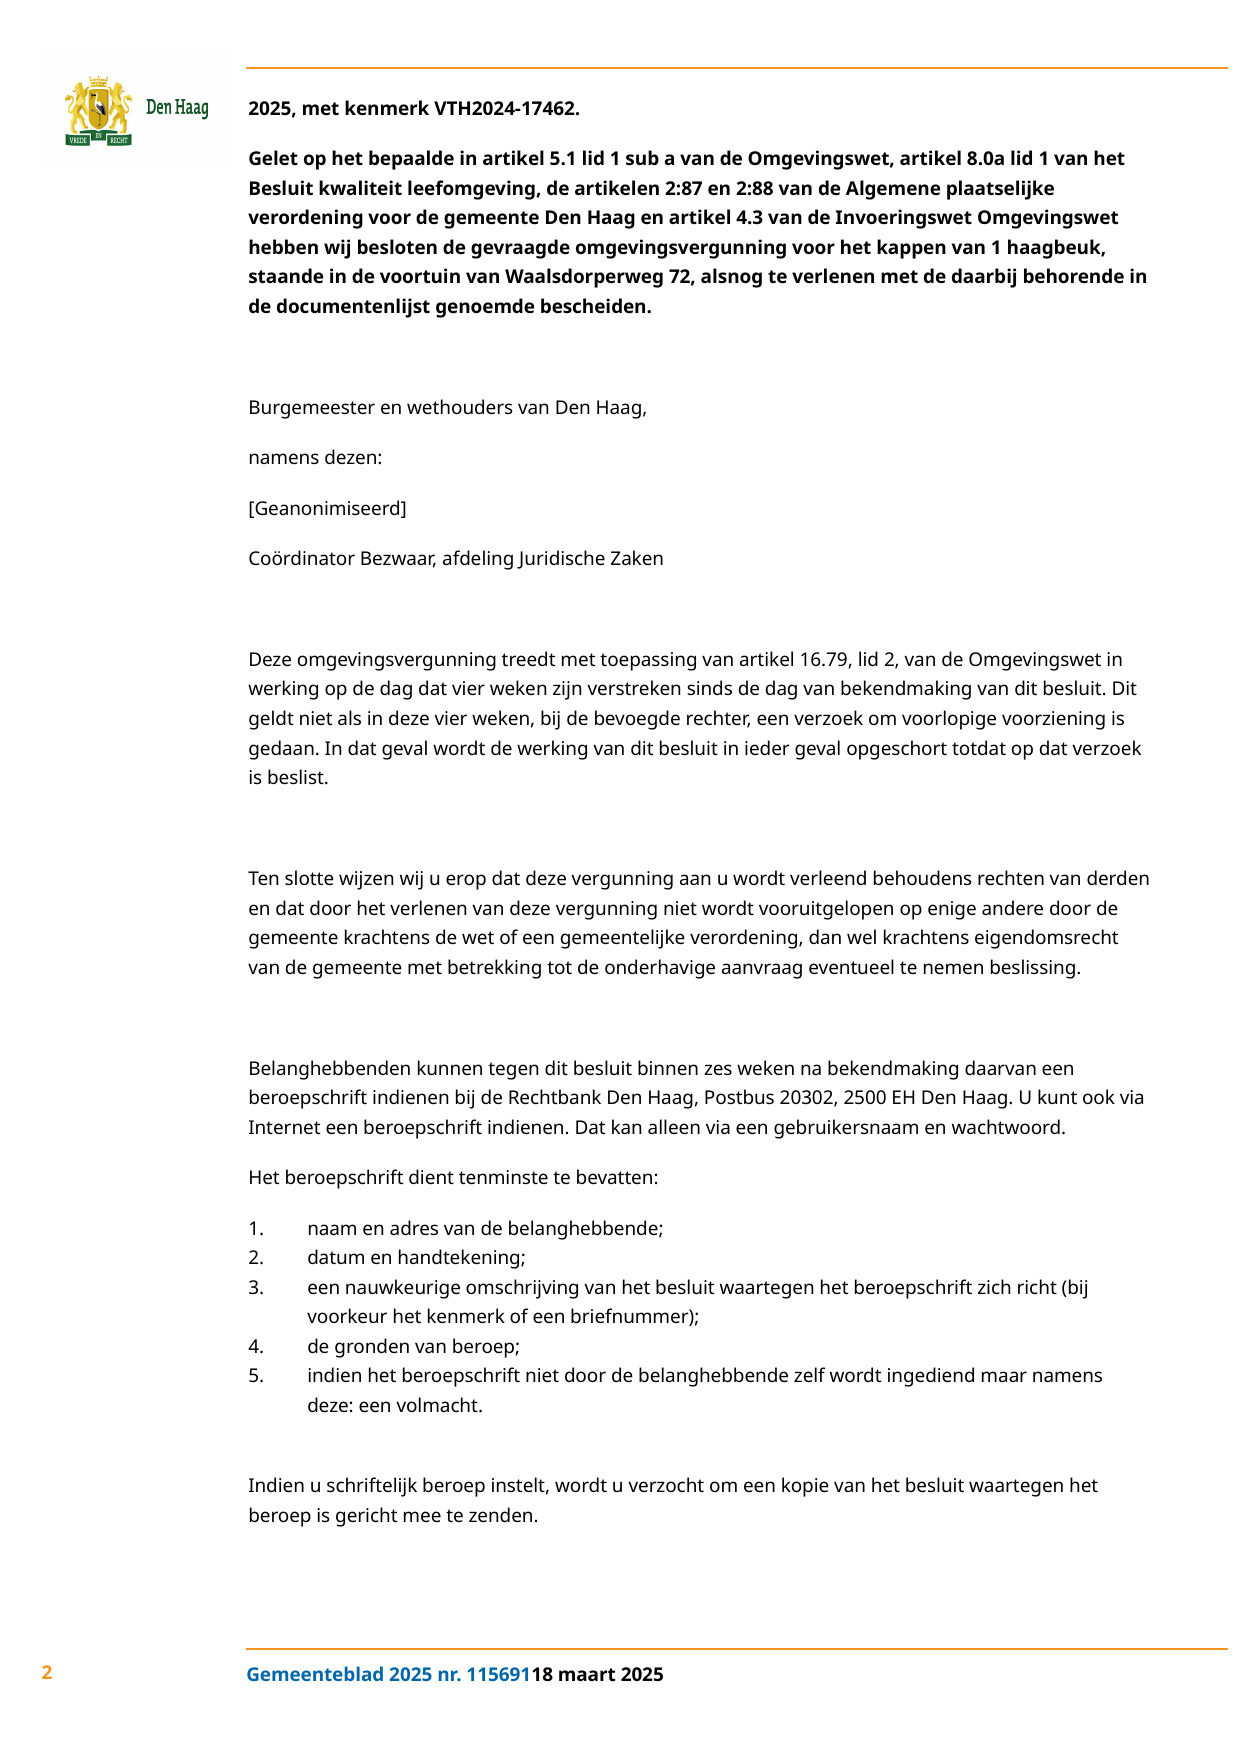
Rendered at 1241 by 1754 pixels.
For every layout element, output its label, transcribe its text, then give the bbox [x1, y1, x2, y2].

text Indien u schriftelijk beroep instelt, wordt u verzocht om een kopie van het besluit waartegen het beroep is gericht mee te zenden. [248, 1472, 1152, 1528]
text [Geanonimiseerd] [248, 495, 1152, 521]
picture [41, 47, 231, 172]
list een nauwkeurige omschrijving van het besluit waartegen het beroepschrift zich richt (bij voorkeur het kenmerk of een briefnummer); [248, 1274, 1152, 1329]
text Ten slotte wijzen wij u erop dat deze vergunning aan u wordt verleend behoudens rechten van derden en dat door het verlenen van deze vergunning niet wordt vooruitgelopen op enige andere door de gemeente krachtens de wet of een gemeentelijke verordening, dan wel krachtens eigendomsrecht van de gemeente met betrekking tot de onderhavige aanvraag eventueel te nemen beslissing. [248, 865, 1152, 980]
text 2025, met kenmerk VTH2024-17462. [248, 95, 1152, 121]
list de gronden van beroep; [248, 1333, 1152, 1359]
list naam en adres van de belanghebbende; [248, 1215, 1152, 1241]
text namens dezen: [248, 444, 1152, 470]
text Gelet op het bepaalde in artikel 5.1 lid 1 sub a van de Omgevingswet, artikel 8.0a lid 1 van het Besluit kwaliteit leefomgeving, de artikelen 2:87 en 2:88 van de Algemene plaatselijke verordening voor de gemeente Den Haag en artikel 4.3 van de Invoeringswet Omgevingswet hebben wij besloten de gevraagde omgevingsvergunning voor het kappen van 1 haagbeuk, staande in de voortuin van Waalsdorperweg 72, alsnog te verlenen met de daarbij behorende in de documentenlijst genoemde bescheiden. [248, 145, 1152, 319]
list indien het beroepschrift niet door de belanghebbende zelf wordt ingediend maar namens deze: een volmacht. [248, 1363, 1152, 1418]
text Coördinator Bezwaar, afdeling Juridische Zaken [248, 545, 1152, 571]
list datum en handtekening; [248, 1244, 1152, 1270]
text Deze omgevingsvergunning treedt met toepassing van artikel 16.79, lid 2, van de Omgevingswet in werking op de dag dat vier weken zijn verstreken sinds de dag van bekendmaking van dit besluit. Dit geldt niet als in deze vier weken, bij de bevoegde rechter, een verzoek om voorlopige voorziening is gedaan. In dat geval wordt de werking van dit besluit in ieder geval opgeschort totdat op dat verzoek is beslist. [248, 646, 1152, 790]
text Burgemeester en wethouders van Den Haag, [248, 394, 1152, 420]
text Belanghebbenden kunnen tegen dit besluit binnen zes weken na bekendmaking daarvan een beroepschrift indienen bij de Rechtbank Den Haag, Postbus 20302, 2500 EH Den Haag. U kunt ook via Internet een beroepschrift indienen. Dat kan alleen via een gebruikersnaam en wachtwoord. [248, 1055, 1152, 1140]
text Het beroepschrift dient tenminste te bevatten: [248, 1164, 1152, 1190]
